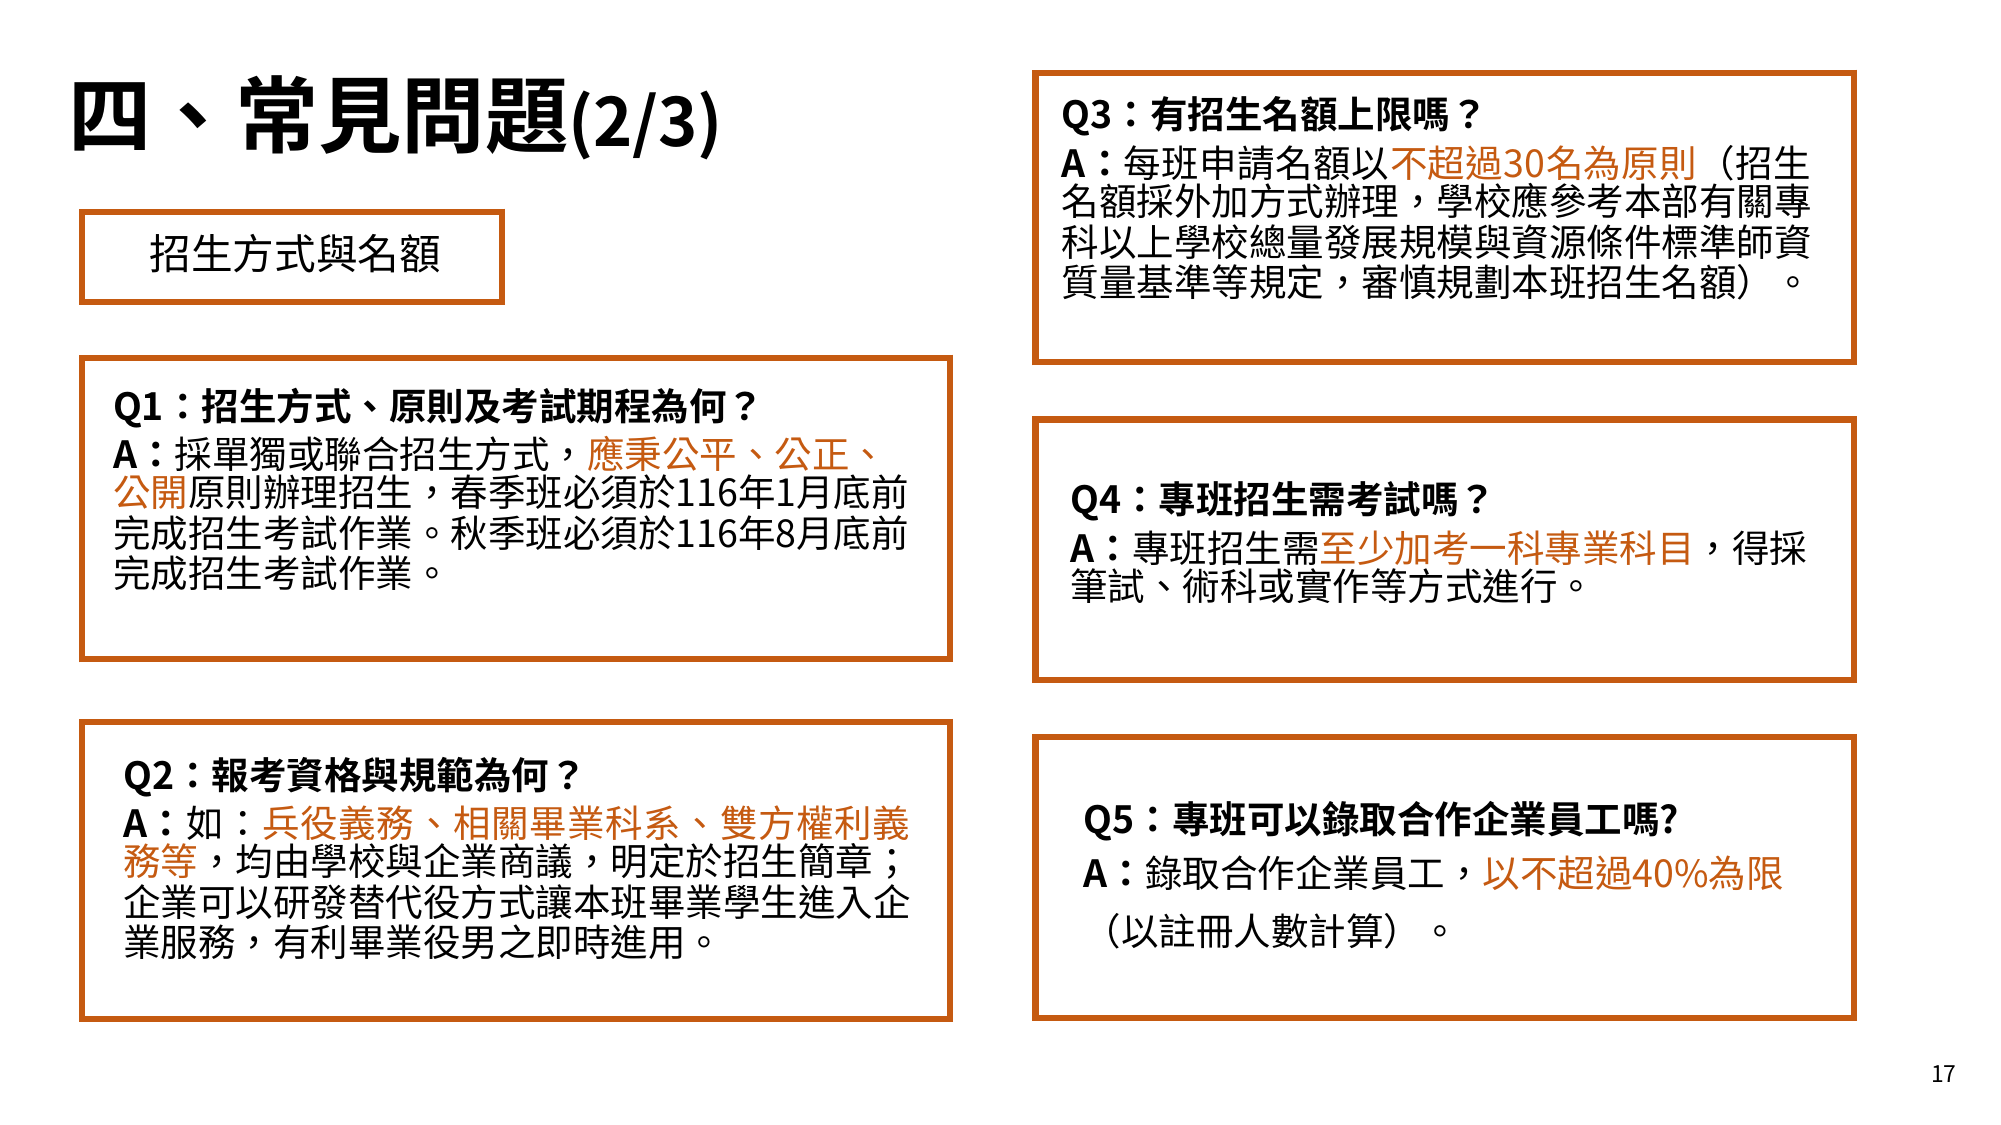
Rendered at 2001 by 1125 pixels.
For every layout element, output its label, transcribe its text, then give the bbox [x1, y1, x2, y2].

text 四、常見問題(2/3) [68, 33, 1967, 174]
text 招生方式與名額 [149, 221, 499, 281]
text A：如：兵役義務、相關畢業科系、雙方權利義務等，均由學校與企業商議，明定於招生簡章； 企業可以研發替代役方式讓本班畢業學生進入企業服務，有利畢業役男之即時進用。 [123, 805, 911, 968]
text Q3：有招生名額上限嗎？ [1061, 80, 1851, 141]
text A：專班招生需至少加考一科專業科目，得採筆試、術科或實作等方式進行。 [1070, 530, 1809, 611]
text Q1：招生方式、原則及考試期程為何？ [113, 372, 947, 432]
text （以註冊人數計算）。 [1083, 897, 1851, 958]
text A：每班申請名額以不超過30名為原則（招生名額採外加方式辦理，學校應參考本部有關專科以上學校總量發展規模與資源條件標準師資質量基準等規定，審慎規劃本班招生名額）。 [1061, 144, 1811, 307]
text 四、常見問題(2/3) [1039, 76, 1851, 359]
text Q5：專班可以錄取合作企業員工嗎? [1083, 785, 1851, 845]
text A：錄取合作企業員工，以不超過40%為限 [1083, 845, 1851, 897]
text A：採單獨或聯合招生方式，應秉公平、公正、公開原則辦理招生，春季班必須於116年1月底前完成招生考試作業。秋季班必須於116年8月底前完成招生考試作業。 [113, 436, 913, 599]
text Q2：報考資格與規範為何？ [123, 741, 947, 801]
text Q4：專班招生需考試嗎？ [1070, 465, 1851, 526]
